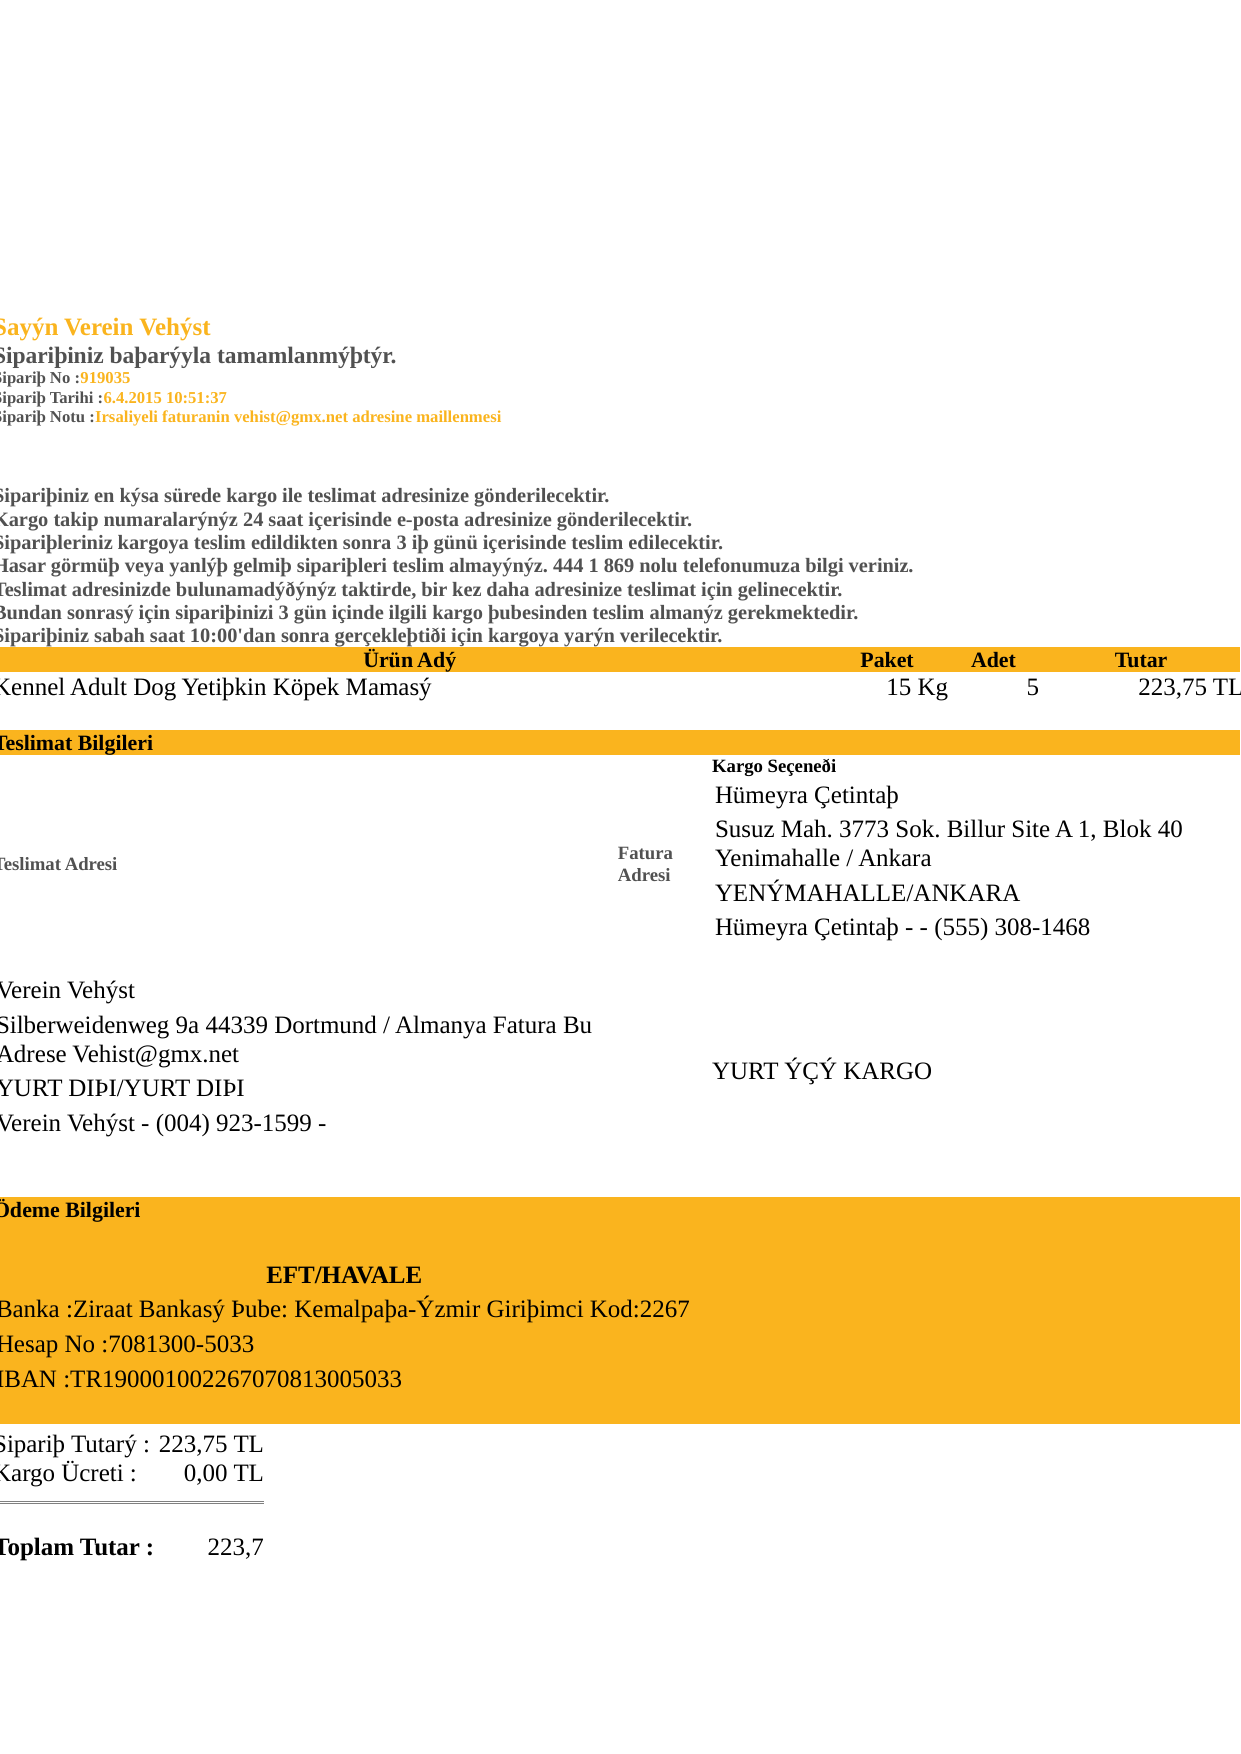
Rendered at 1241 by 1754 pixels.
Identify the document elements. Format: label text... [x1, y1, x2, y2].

table_cell [0, 1140, 618, 1168]
table_cell 15 Kg [826, 673, 948, 701]
table_cell 223,75 TL [156, 1429, 264, 1458]
table_cell Kargo Ücreti : [0, 1458, 156, 1486]
table_cell Fatura Adresi [618, 755, 712, 973]
table_header Verein Vehýst [0, 973, 618, 1007]
table_header [0, 1424, 264, 1429]
table_header [0, 1223, 695, 1257]
table_cell Sipariþiniz baþarýyla tamamlanmýþtýr. [0, 341, 1240, 368]
table_cell Hesap No :7081300-5033 [0, 1326, 695, 1361]
table_cell YURT ÝÇÝ KARGO [712, 973, 1240, 1168]
table_cell [0, 1486, 264, 1501]
table_cell YENÝMAHALLE/ANKARA [712, 875, 1240, 909]
table_cell 223,75 TL [1039, 673, 1240, 701]
table_cell Hümeyra Çetintaþ - - (555) 308-1468 [712, 909, 1240, 944]
table_header Tutar [1039, 647, 1240, 672]
table_cell Kennel Adult Dog Yetiþkin Köpek Mamasý [0, 673, 826, 701]
table_cell Teslimat Adresi [0, 755, 618, 973]
table_cell EFT/HAVALE [0, 1257, 695, 1292]
table_header Ödeme Bilgileri [0, 1197, 1240, 1424]
table_header Ürün Adý [0, 647, 826, 672]
table_cell IBAN :TR190001002267070813005033 [0, 1361, 695, 1395]
table_cell 223,7 [156, 1533, 264, 1561]
table_cell [0, 1168, 1240, 1197]
table_header [0, 147, 1240, 313]
table_cell 5 [948, 673, 1039, 701]
table_header Sayýn Verein Vehýst [0, 313, 1240, 341]
table_cell [0, 1590, 1240, 1619]
table_cell Toplam Tutar : [0, 1533, 156, 1561]
table_cell Sipariþ Tutarý : [0, 1429, 156, 1458]
table_cell Susuz Mah. 3773 Sok. Billur Site A 1, Blok 40 Yenimahalle / Ankara [712, 811, 1240, 875]
table_cell Sipariþiniz en kýsa sürede kargo ile teslimat adresinize gönderilecektir. Kargo takip numaralarýnýz 24 saat içerisinde e-posta adresinize gönderilecektir. Sipariþleriniz kargoya teslim edildikten sonra 3 iþ günü içerisinde teslim edilecektir. Hasar görmüþ veya yanlýþ gelmiþ sipariþleri teslim almayýnýz. 444 1 869 nolu telefonumuza bilgi veriniz. Teslimat adresinizde bulunamadýðýnýz taktirde, bir kez daha adresinize teslimat için gelinecektir. Bundan sonrasý için sipariþinizi 3 gün içinde ilgili kargo þubesinden teslim almanýz gerekmektedir. Sipariþiniz sabah saat 10:00'dan sonra gerçekleþtiði için kargoya yarýn verilecektir. [0, 484, 1240, 647]
table_cell YURT DIÞI/YURT DIÞI [0, 1071, 618, 1105]
table_cell [712, 944, 1240, 973]
table_cell [0, 1504, 264, 1532]
table_cell Sipariþ No :919035 Sipariþ Tarihi :6.4.2015 10:51:37 Sipariþ Notu :Irsaliyeli faturanin vehist@gmx.net adresine maillenmesi [0, 368, 1240, 484]
table_cell [264, 1424, 1240, 1590]
table_cell [0, 1561, 264, 1590]
table_header Teslimat Bilgileri [0, 730, 1240, 755]
table_header Paket [826, 647, 948, 672]
table_cell Kargo Seçeneði [712, 755, 1240, 777]
table_cell Banka :Ziraat Bankasý Þube: Kemalpaþa-Ýzmir Giriþimci Kod:2267 [0, 1292, 695, 1326]
table_header Hümeyra Çetintaþ [712, 777, 1240, 811]
table_header Adet [948, 647, 1039, 672]
table_cell Sipariþiniz en kýsa sürede kargo ile teslimat adresinize gönderilecektir. Kargo takip numaralarýnýz 24 saat içerisinde e-posta adresinize gönderilecektir. Sipariþleriniz kargoya teslim edildikten sonra 3 iþ günü içerisinde teslim edilecektir. Hasar görmüþ veya yanlýþ gelmiþ sipariþleri teslim almayýnýz. 444 1 869 nolu telefonumuza bilgi veriniz. Teslimat adresinizde bulunamadýðýnýz taktirde, bir kez daha adresinize teslimat için gelinecektir. Bundan sonrasý için sipariþinizi 3 gün içinde ilgili kargo þubesinden teslim almanýz gerekmektedir. Sipariþiniz sabah saat 10:00'dan sonra gerçekleþtiði için kargoya yarýn verilecektir. [0, 701, 1240, 730]
table_cell Silberweidenweg 9a 44339 Dortmund / Almanya Fatura Bu Adrese Vehist@gmx.net [0, 1007, 618, 1071]
table_cell [618, 973, 712, 1168]
table_cell Verein Vehýst - (004) 923-1599 - [0, 1105, 618, 1140]
table_cell 0,00 TL [156, 1458, 264, 1486]
